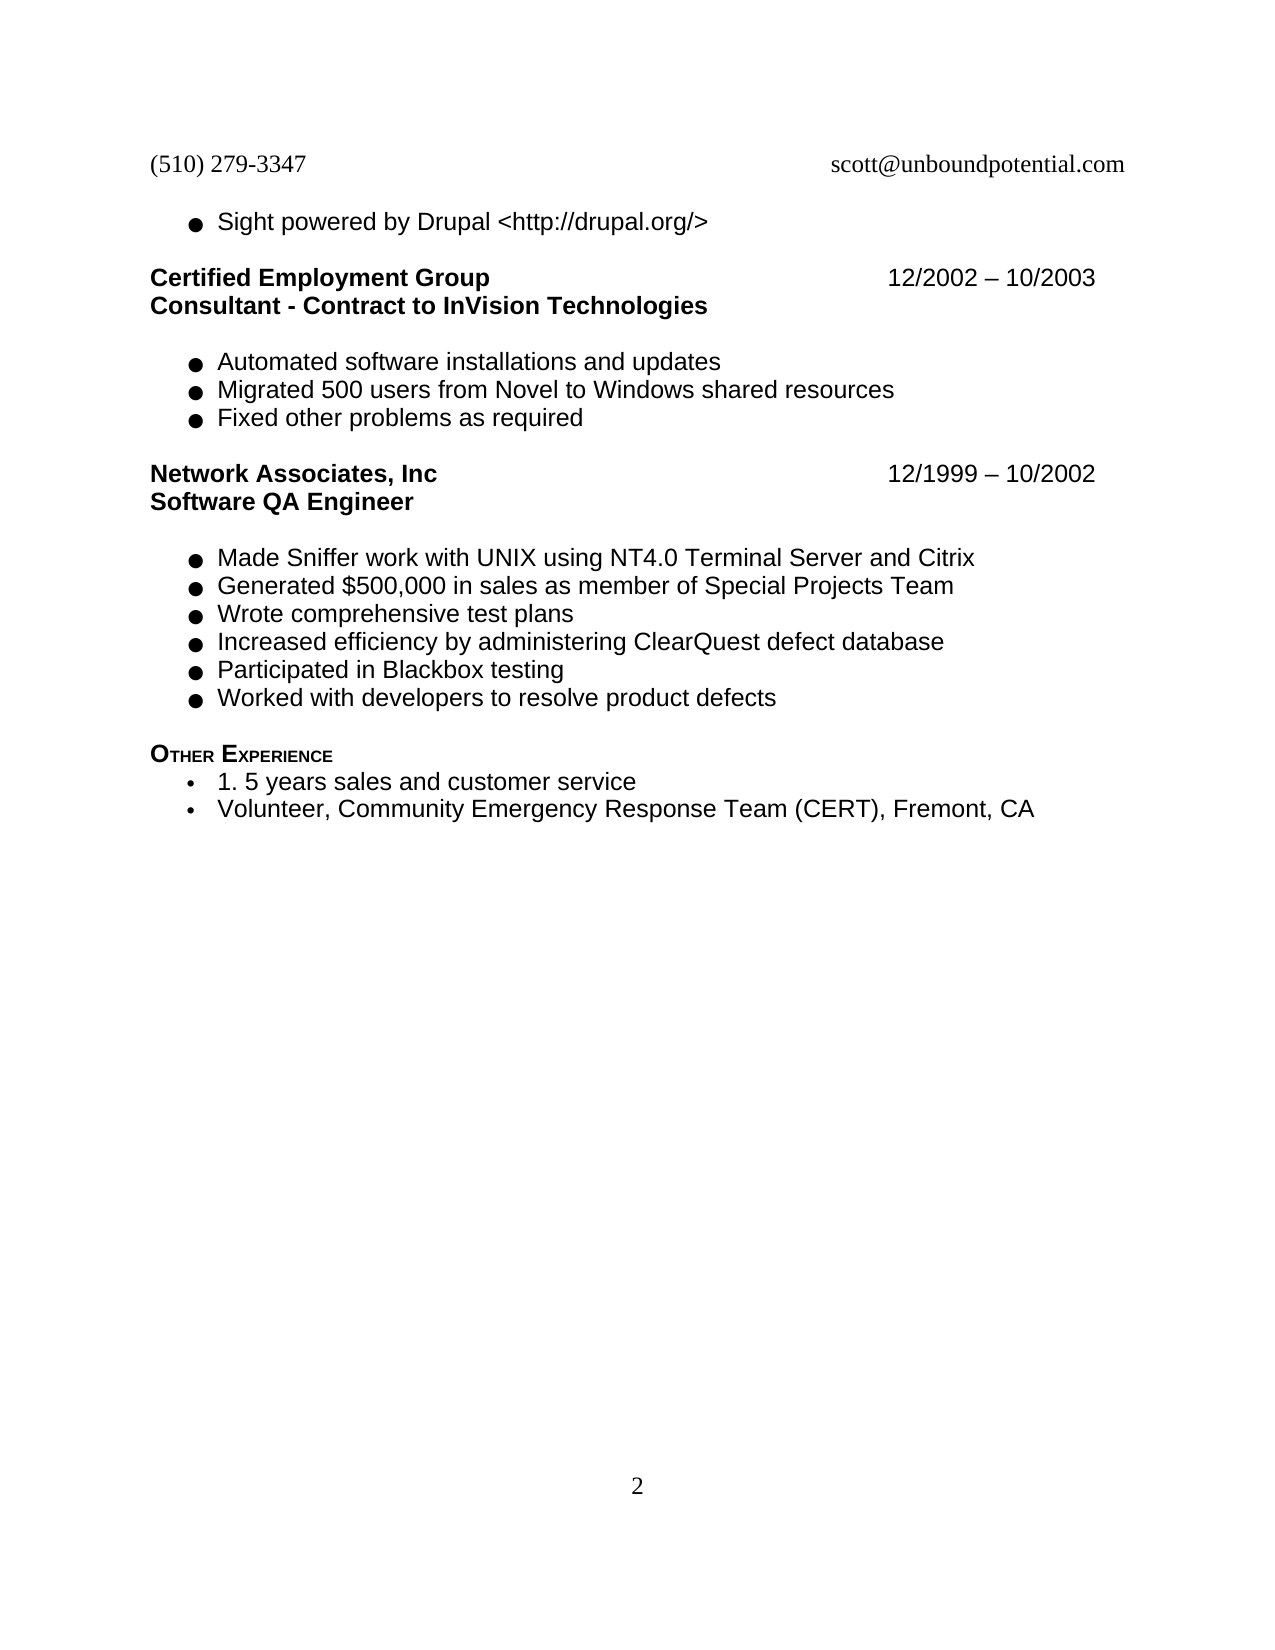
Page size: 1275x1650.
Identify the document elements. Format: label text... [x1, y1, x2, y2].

list Migrated 500 users from Novel to Windows shared resources [187, 376, 1125, 404]
text Consultant - Contract to InVision Technologies [150, 292, 1125, 320]
list Automated software installations and updates [187, 348, 1125, 376]
list Increased efficiency by administering ClearQuest defect database [187, 627, 1125, 656]
text Certified Employment Group 12/2002 – 10/2003 [150, 264, 1125, 292]
list Generated $500,000 in sales as member of Special Projects Team [187, 571, 1125, 599]
list Fixed other problems as required [187, 404, 1125, 432]
list Volunteer, Community Emergency Response Team (CERT), Fremont, CA [187, 795, 1125, 823]
list Participated in Blackbox testing [187, 656, 1125, 683]
list Sight powered by Drupal <http://drupal.org/> [187, 208, 1125, 236]
text Other Experience [150, 739, 1125, 767]
list Worked with developers to resolve product defects [187, 683, 1125, 712]
list Made Sniffer work with UNIX using NT4.0 Terminal Server and Citrix [187, 543, 1125, 571]
list 1. 5 years sales and customer service [187, 767, 1125, 795]
text Software QA Engineer [150, 488, 1125, 516]
list Wrote comprehensive test plans [187, 599, 1125, 627]
text Network Associates, Inc 12/1999 – 10/2002 [150, 460, 1125, 488]
